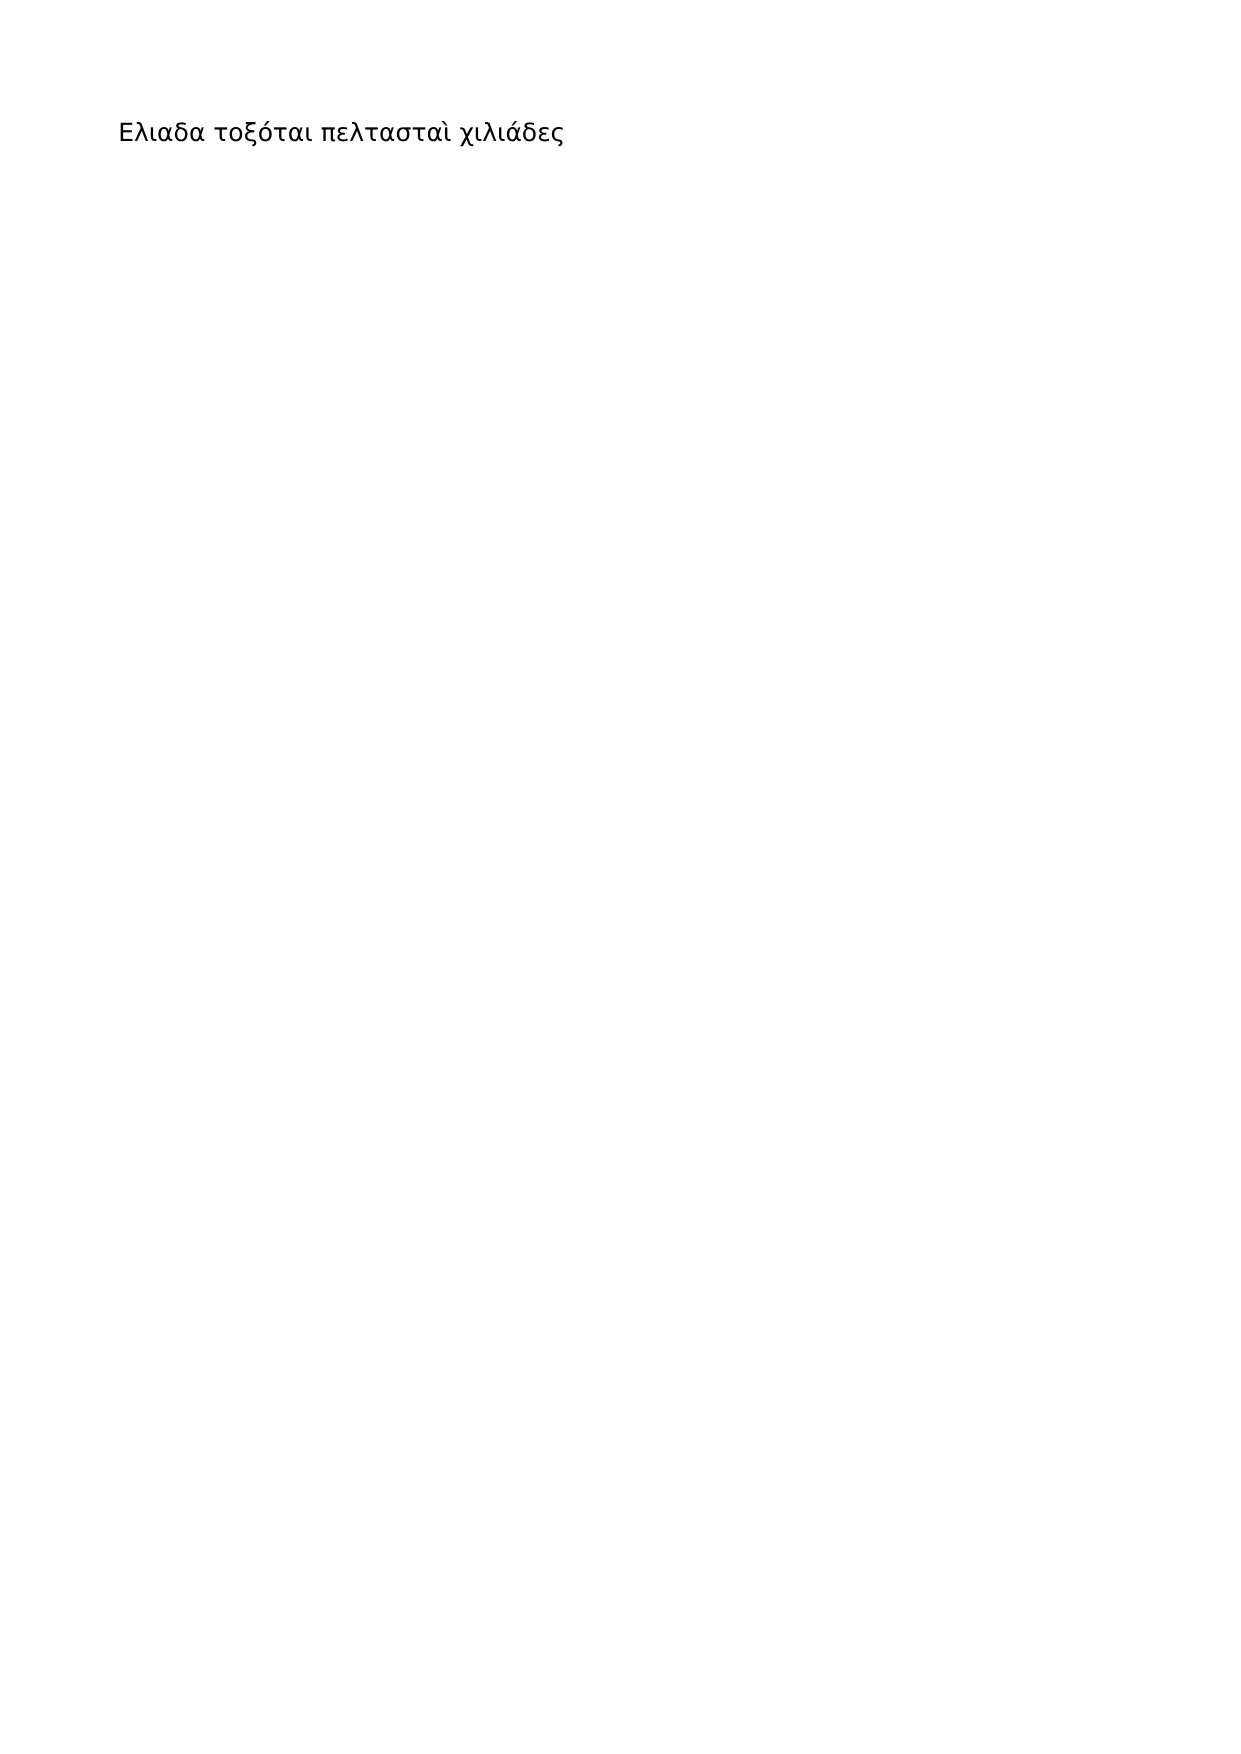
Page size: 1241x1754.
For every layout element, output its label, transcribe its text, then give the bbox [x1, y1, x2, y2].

text Ελιαδα τοξόται πελτασταὶ χιλιάδες [118, 118, 1122, 147]
